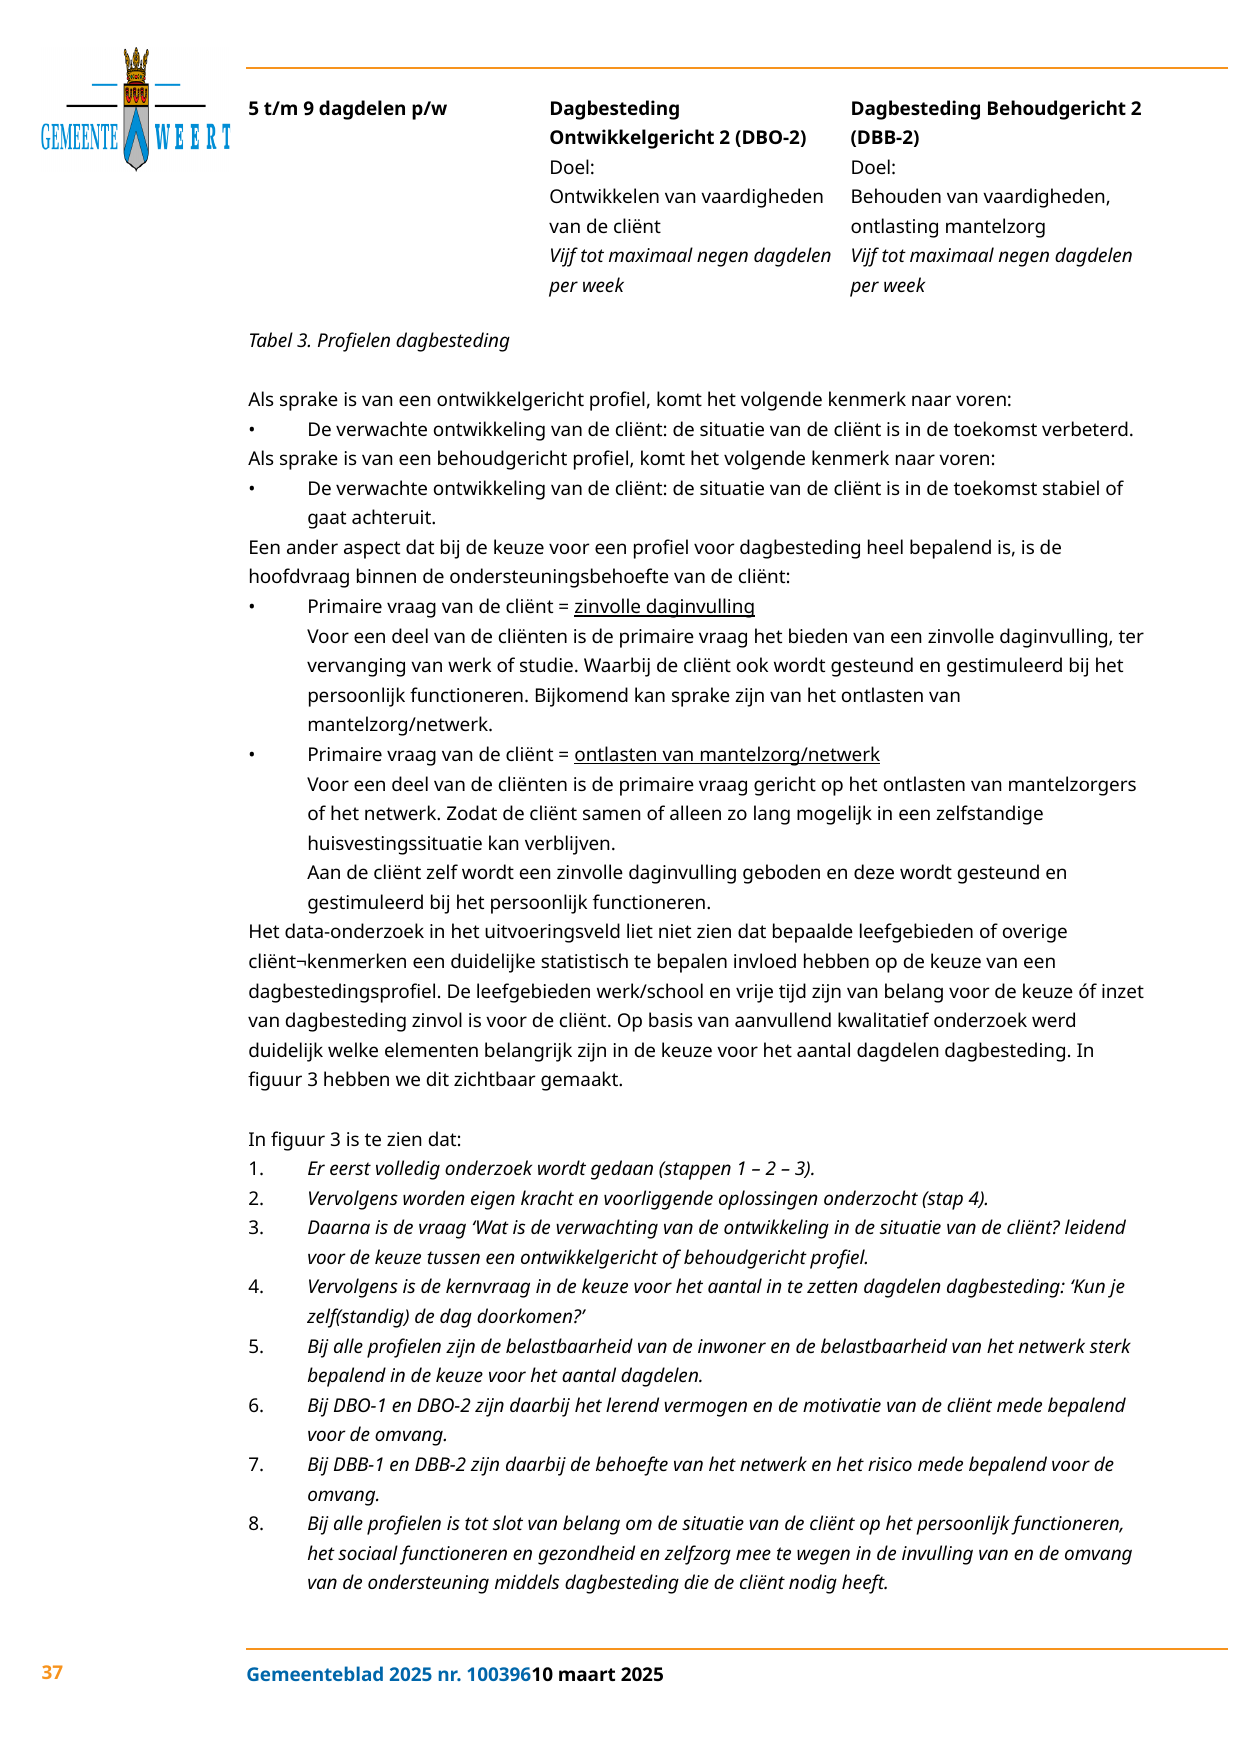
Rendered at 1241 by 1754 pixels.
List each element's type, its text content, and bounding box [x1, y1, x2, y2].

list De verwachte ontwikkeling van de cliënt: de situatie van de cliënt is in de toekomst stabiel of gaat achteruit. [248, 475, 1152, 530]
table_cell [549, 298, 850, 324]
list Bij alle profielen zijn de belastbaarheid van de inwoner en de belastbaarheid van het netwerk sterk bepalend in de keuze voor het aantal dagdelen. [248, 1333, 1152, 1388]
text Als sprake is van een ontwikkelgericht profiel, komt het volgende kenmerk naar voren: [248, 386, 1152, 412]
list Er eerst volledig onderzoek wordt gedaan (stappen 1 – 2 – 3). [248, 1155, 1152, 1181]
text Tabel 3. Profielen dagbesteding [248, 327, 1152, 353]
text In figuur 3 is te zien dat: [248, 1126, 1152, 1151]
list Primaire vraag van de cliënt = zinvolle daginvulling [248, 593, 1152, 619]
list Bij DBO-1 en DBO-2 zijn daarbij het lerend vermogen en de motivatie van de cliënt mede bepalend voor de omvang. [248, 1392, 1152, 1447]
table_cell Dagbesteding Ontwikkelgericht 2 (DBO-2) Doel: Ontwikkelen van vaardigheden van de cliënt Vijf tot maximaal negen dagdelen per week [549, 95, 850, 298]
list Aan de cliënt zelf wordt een zinvolle daginvulling geboden en deze wordt gesteund en gestimuleerd bij het persoonlijk functioneren. [248, 859, 1152, 915]
list Primaire vraag van de cliënt = ontlasten van mantelzorg/netwerk [248, 741, 1152, 767]
list Daarna is de vraag ‘Wat is de verwachting van de ontwikkeling in de situatie van de cliënt? leidend voor de keuze tussen een ontwikkelgericht of behoudgericht profiel. [248, 1214, 1152, 1270]
text Een ander aspect dat bij de keuze voor een profiel voor dagbesteding heel bepalend is, is de hoofdvraag binnen de ondersteuningsbehoefte van de cliënt: [248, 534, 1152, 589]
text Het data-onderzoek in het uitvoeringsveld liet niet zien dat bepaalde leefgebieden of overige cliënt¬kenmerken een duidelijke statistisch te bepalen invloed hebben op de keuze van een dagbestedingsprofiel. De leefgebieden werk/school en vrije tijd zijn van belang voor de keuze óf inzet van dagbesteding zinvol is voor de cliënt. Op basis van aanvullend kwalitatief onderzoek werd duidelijk welke elementen belangrijk zijn in de keuze voor het aantal dagdelen dagbesteding. In figuur 3 hebben we dit zichtbaar gemaakt. [248, 919, 1152, 1092]
list Vervolgens worden eigen kracht en voorliggende oplossingen onderzocht (stap 4). [248, 1185, 1152, 1211]
table_cell [248, 298, 549, 324]
list Bij alle profielen is tot slot van belang om de situatie van de cliënt op het persoonlijk functioneren, het sociaal functioneren en gezondheid en zelfzorg mee te wegen in de invulling van en de omvang van de ondersteuning middels dagbesteding die de cliënt nodig heeft. [248, 1510, 1152, 1595]
list Vervolgens is de kernvraag in de keuze voor het aantal in te zetten dagdelen dagbesteding: ‘Kun je zelf(standig) de dag doorkomen?’ [248, 1274, 1152, 1329]
list De verwachte ontwikkeling van de cliënt: de situatie van de cliënt is in de toekomst verbeterd. [248, 416, 1152, 441]
list Voor een deel van de cliënten is de primaire vraag gericht op het ontlasten van mantelzorgers of het netwerk. Zodat de cliënt samen of alleen zo lang mogelijk in een zelfstandige huisvestingssituatie kan verblijven. [248, 771, 1152, 856]
picture [41, 47, 231, 172]
list Bij DBB-1 en DBB-2 zijn daarbij de behoefte van het netwerk en het risico mede bepalend voor de omvang. [248, 1451, 1152, 1506]
list Voor een deel van de cliënten is de primaire vraag het bieden van een zinvolle daginvulling, ter vervanging van werk of studie. Waarbij de cliënt ook wordt gesteund en gestimuleerd bij het persoonlijk functioneren. Bijkomend kan sprake zijn van het ontlasten van mantelzorg/netwerk. [248, 623, 1152, 737]
text Als sprake is van een behoudgericht profiel, komt het volgende kenmerk naar voren: [248, 445, 1152, 471]
table_cell Dagbesteding Behoudgericht 2 (DBB-2) Doel: Behouden van vaardigheden, ontlasting mantelzorg Vijf tot maximaal negen dagdelen per week [850, 95, 1152, 298]
table_cell 5 t/m 9 dagdelen p/w [248, 95, 549, 298]
table_cell [850, 298, 1152, 324]
